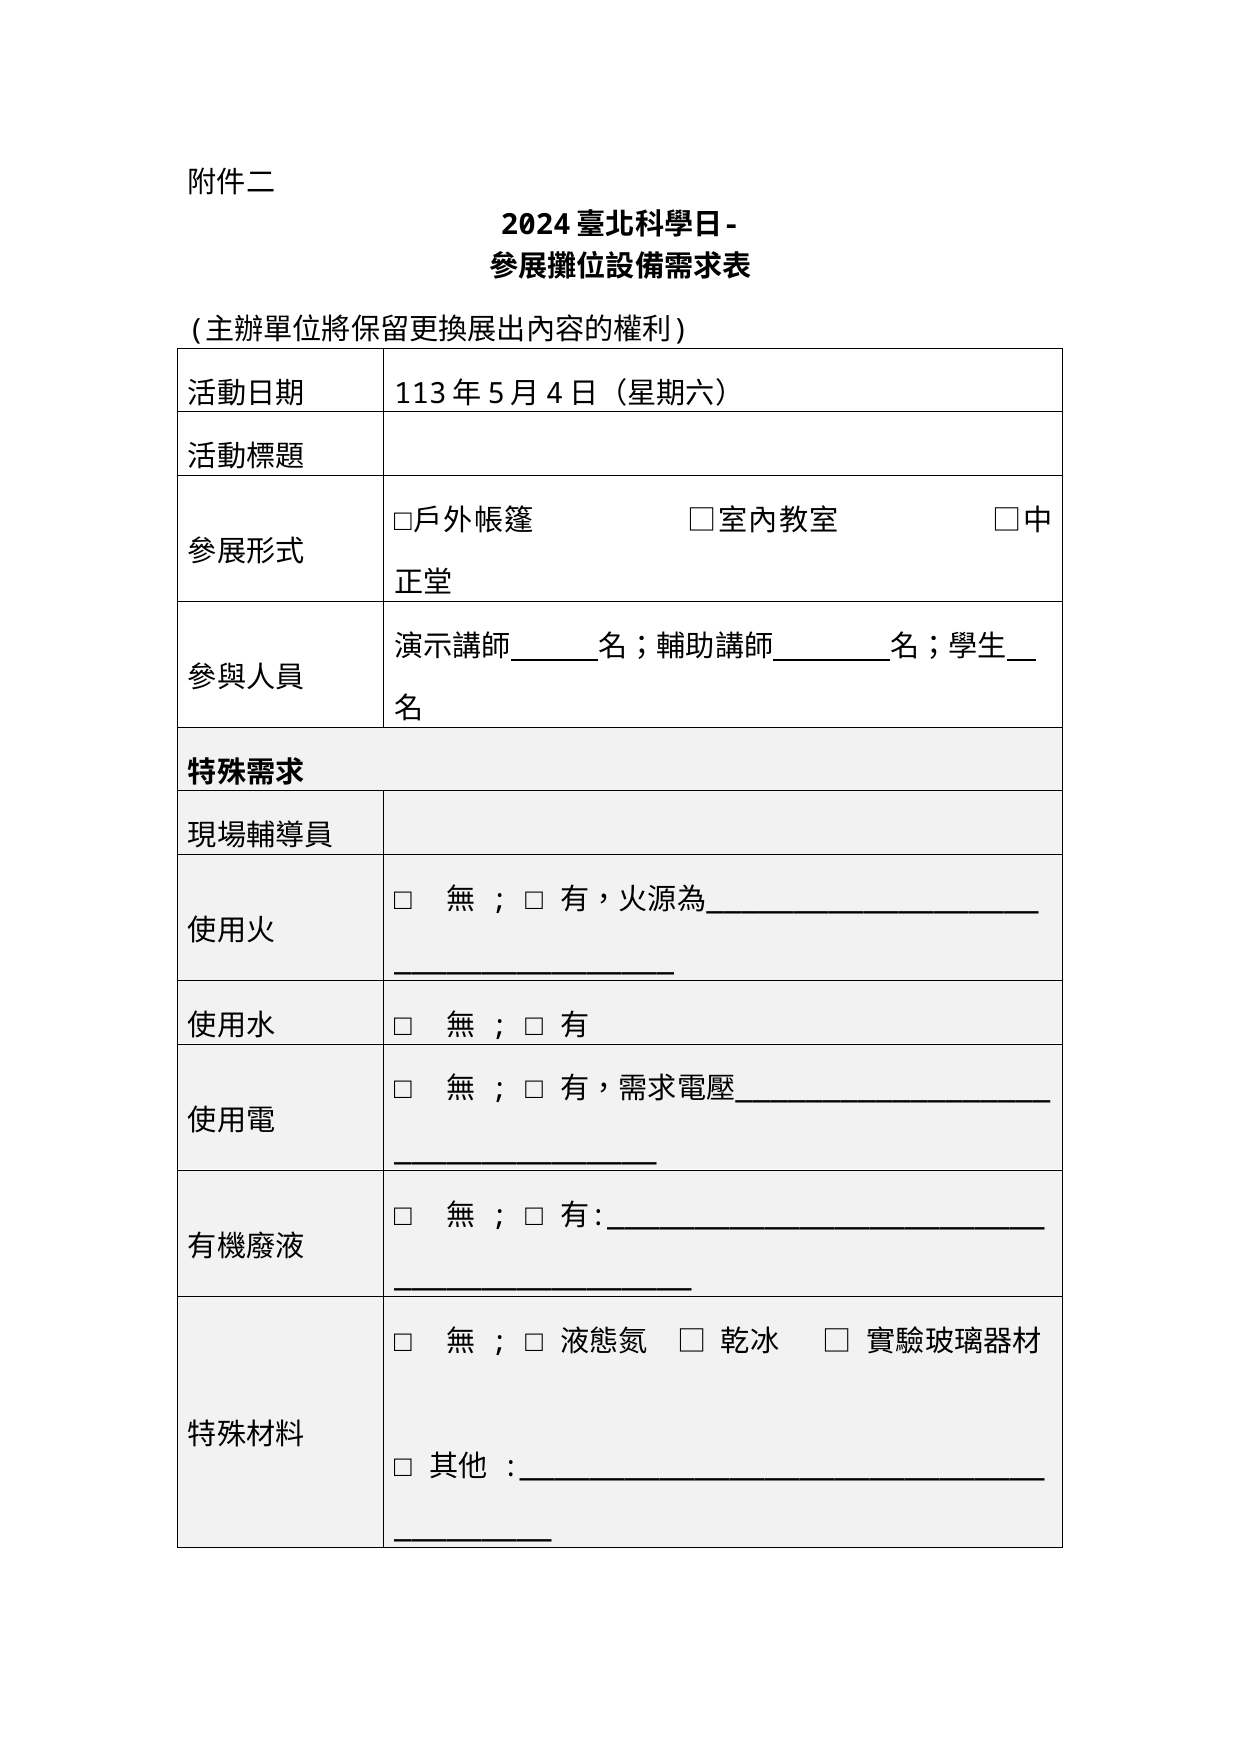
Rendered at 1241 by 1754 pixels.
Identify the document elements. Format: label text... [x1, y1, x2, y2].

table_cell □戶外帳篷 □室內教室 □中正堂 [384, 476, 1062, 601]
table_header 活動日期 [178, 349, 383, 411]
table_header 113年5月4日（星期六） [384, 349, 1062, 411]
table_cell 使用電 [178, 1045, 383, 1169]
text 附件二 [187, 158, 1053, 201]
table_cell 使用水 [178, 981, 383, 1043]
table_cell 參展形式 [178, 476, 383, 601]
table_cell □ 無 ; □ 有:__________________________________________ [384, 1171, 1062, 1296]
text 參展攤位設備需求表 [187, 243, 1053, 285]
table_cell □ 無 ; □ 液態氮 □ 乾冰 □ 實驗玻璃器材 □ 其他 :_______________________________________ [384, 1297, 1062, 1547]
table_cell □ 無 ; □ 有，需求電壓_________________________________ [384, 1045, 1062, 1169]
table_cell 活動標題 [178, 412, 383, 475]
table_cell 演示講師 名；輔助講師 名；學生 名 [384, 602, 1062, 727]
table_cell 特殊材料 [178, 1297, 383, 1547]
table_cell □ 無 ; □ 有 [384, 981, 1062, 1043]
text 2024臺北科學日- [187, 201, 1053, 243]
text (主辦單位將保留更換展出內容的權利) [187, 285, 1053, 348]
table_cell 特殊需求 [178, 728, 1062, 790]
table_cell 有機廢液 [178, 1171, 383, 1296]
table_cell [384, 791, 1062, 854]
table_cell 使用火 [178, 855, 383, 980]
table_cell 參與人員 [178, 602, 383, 727]
table_cell 現場輔導員 [178, 791, 383, 854]
table_cell □ 無 ; □ 有，火源為___________________________________ [384, 855, 1062, 980]
table_cell [384, 412, 1062, 475]
